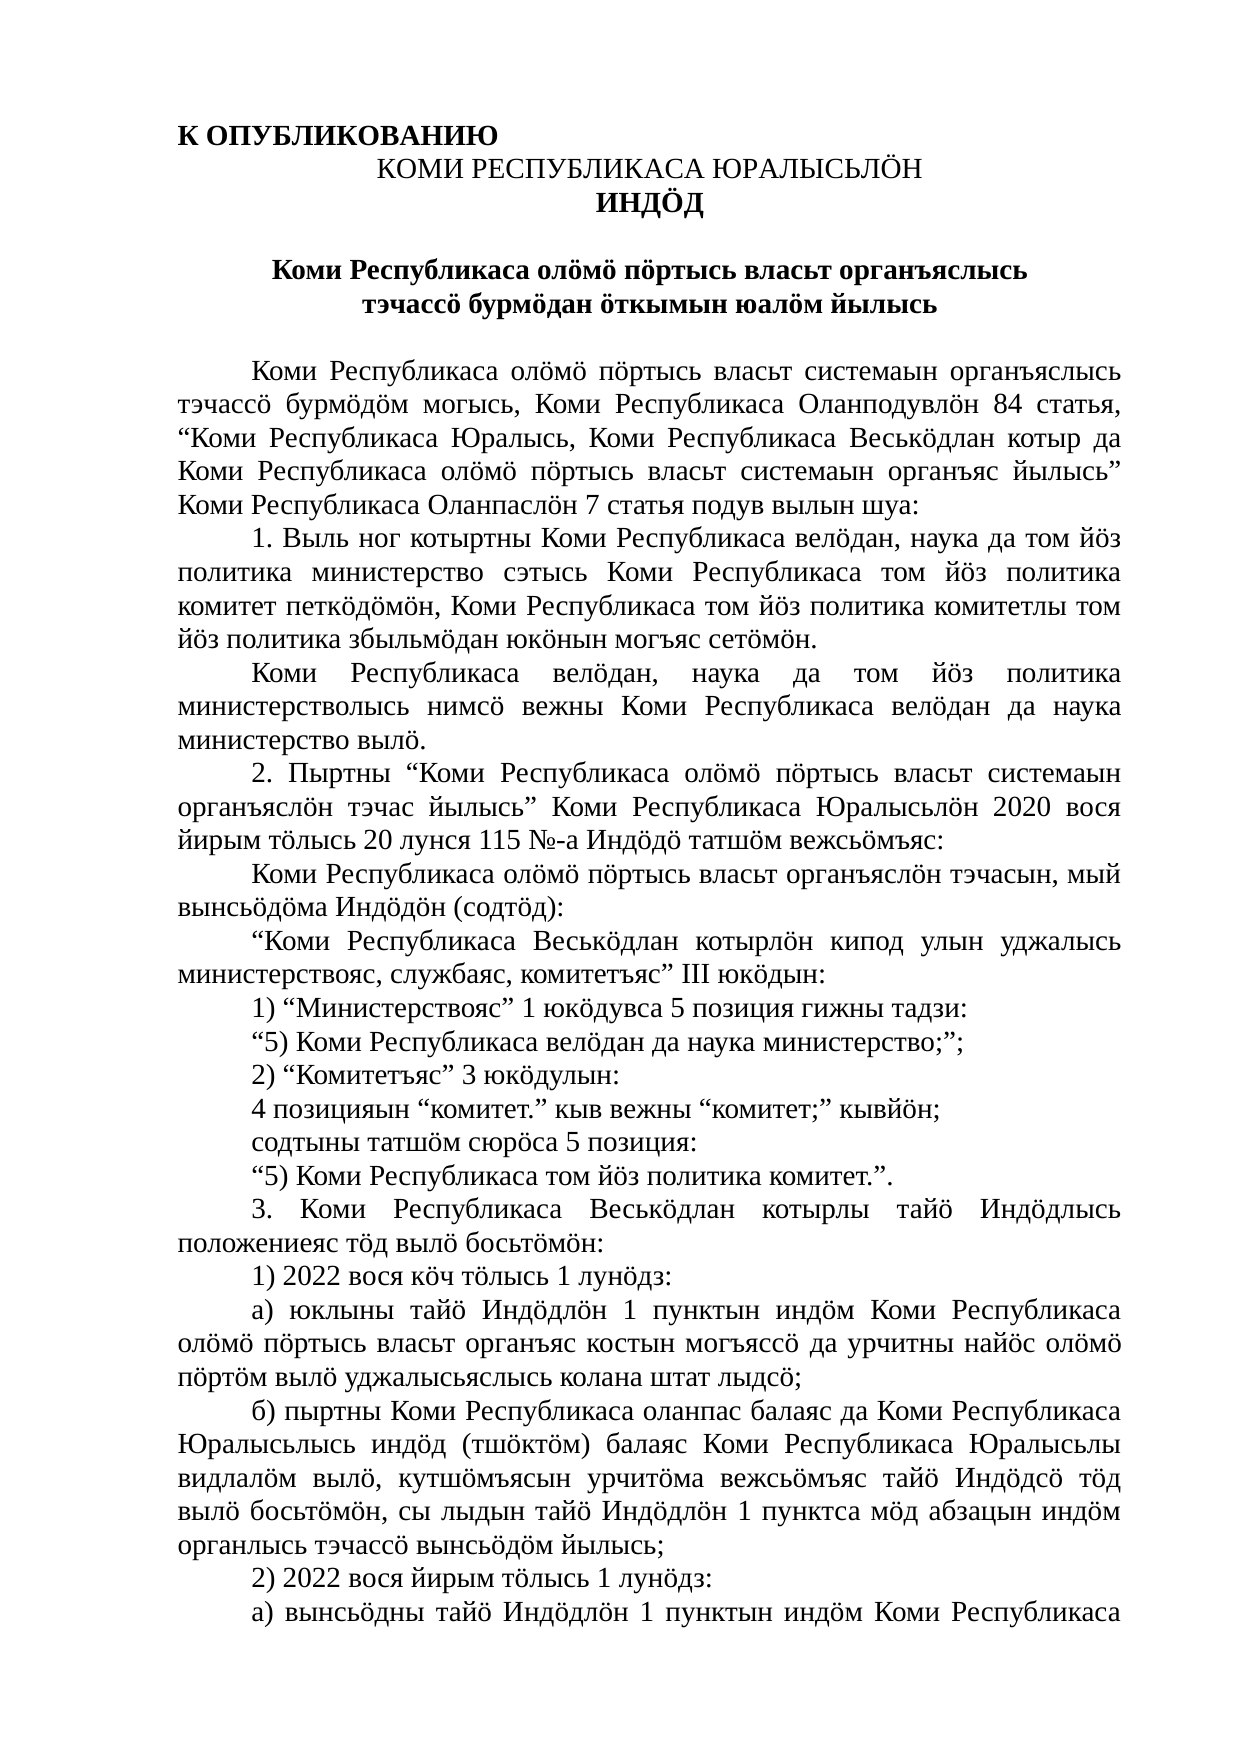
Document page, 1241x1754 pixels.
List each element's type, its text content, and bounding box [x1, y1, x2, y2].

text КОМИ РЕСПУБЛИКАСА ЮРАЛЫСЬЛӦН [177, 152, 1122, 185]
text К ОПУБЛИКОВАНИЮ [177, 118, 1122, 152]
text 1) 2022 вося кӧч тӧлысь 1 лунӧдз: [177, 1258, 1122, 1292]
text содтыны татшӧм сюрӧса 5 позиция: [177, 1124, 1122, 1158]
text Коми Республикаса олӧмӧ пӧртысь власьт органъяслӧн тэчасын, мый вынсьӧдӧма Индӧдӧн (содтӧд): [177, 856, 1122, 923]
text 1. Выль ног котыртны Коми Республикаса велӧдан, наука да том йӧз политика министерство сэтысь Коми Республикаса том йӧз политика комитет петкӧдӧмӧн, Коми Республикаса том йӧз политика комитетлы том йӧз политика збыльмӧдан юкӧнын могъяс сетӧмӧн. [177, 521, 1122, 655]
text 2) “Комитетъяс” 3 юкӧдулын: [177, 1057, 1122, 1091]
text Коми Республикаса олӧмӧ пӧртысь власьт органъяслысь [177, 252, 1122, 286]
text а) юклыны тайӧ Индӧдлӧн 1 пунктын индӧм Коми Республикаса олӧмӧ пӧртысь власьт органъяс костын могъяссӧ да урчитны найӧс олӧмӧ пӧртӧм вылӧ уджалысьяслысь колана штат лыдсӧ; [177, 1292, 1122, 1393]
text Коми Республикаса велӧдан, наука да том йӧз политика министерстволысь нимсӧ вежны Коми Республикаса велӧдан да наука министерство вылӧ. [177, 655, 1122, 755]
text “Коми Республикаса Веськӧдлан котырлӧн кипод улын уджалысь министерствояс, службаяс, комитетъяс” III юкӧдын: [177, 923, 1122, 990]
text 2. Пыртны “Коми Республикаса олӧмӧ пӧртысь власьт системаын органъяслӧн тэчас йылысь” Коми Республикаса Юралысьлӧн 2020 вося йирым тӧлысь 20 лунся 115 №-а Индӧдӧ татшӧм вежсьӧмъяс: [177, 755, 1122, 856]
text 3. Коми Республикаса Веськӧдлан котырлы тайӧ Индӧдлысь положениеяс тӧд вылӧ босьтӧмӧн: [177, 1191, 1122, 1258]
text 4 позицияын “комитет.” кыв вежны “комитет;” кывйӧн; [177, 1091, 1122, 1124]
text тэчассӧ бурмӧдан ӧткымын юалӧм йылысь [177, 286, 1122, 319]
text 2) 2022 вося йирым тӧлысь 1 лунӧдз: [177, 1560, 1122, 1594]
text “5) Коми Республикаса велӧдан да наука министерство;”; [177, 1024, 1122, 1057]
text “5) Коми Республикаса том йӧз политика комитет.”. [177, 1158, 1122, 1191]
text а) вынсьӧдны тайӧ Индӧдлӧн 1 пунктын индӧм Коми Республикаса [177, 1594, 1122, 1627]
text б) пыртны Коми Республикаса оланпас балаяс да Коми Республикаса Юралысьлысь индӧд (тшӧктӧм) балаяс Коми Республикаса Юралысьлы видлалӧм вылӧ, кутшӧмъясын урчитӧма вежсьӧмъяс тайӧ Индӧдсӧ тӧд вылӧ босьтӧмӧн, сы лыдын тайӧ Индӧдлӧн 1 пунктса мӧд абзацын индӧм органлысь тэчассӧ вынсьӧдӧм йылысь; [177, 1393, 1122, 1560]
text ИНДӦД [177, 185, 1122, 219]
text Коми Республикаса олӧмӧ пӧртысь власьт системаын органъяслысь тэчассӧ бурмӧдӧм могысь, Коми Республикаса Оланподувлӧн 84 статья, “Коми Республикаса Юралысь, Коми Республикаса Веськӧдлан котыр да Коми Республикаса олӧмӧ пӧртысь власьт системаын органъяс йылысь” Коми Республикаса Оланпаслӧн 7 статья подув вылын шуа: [177, 353, 1122, 521]
text 1) “Министерствояс” 1 юкӧдувса 5 позиция гижны тадзи: [177, 990, 1122, 1024]
